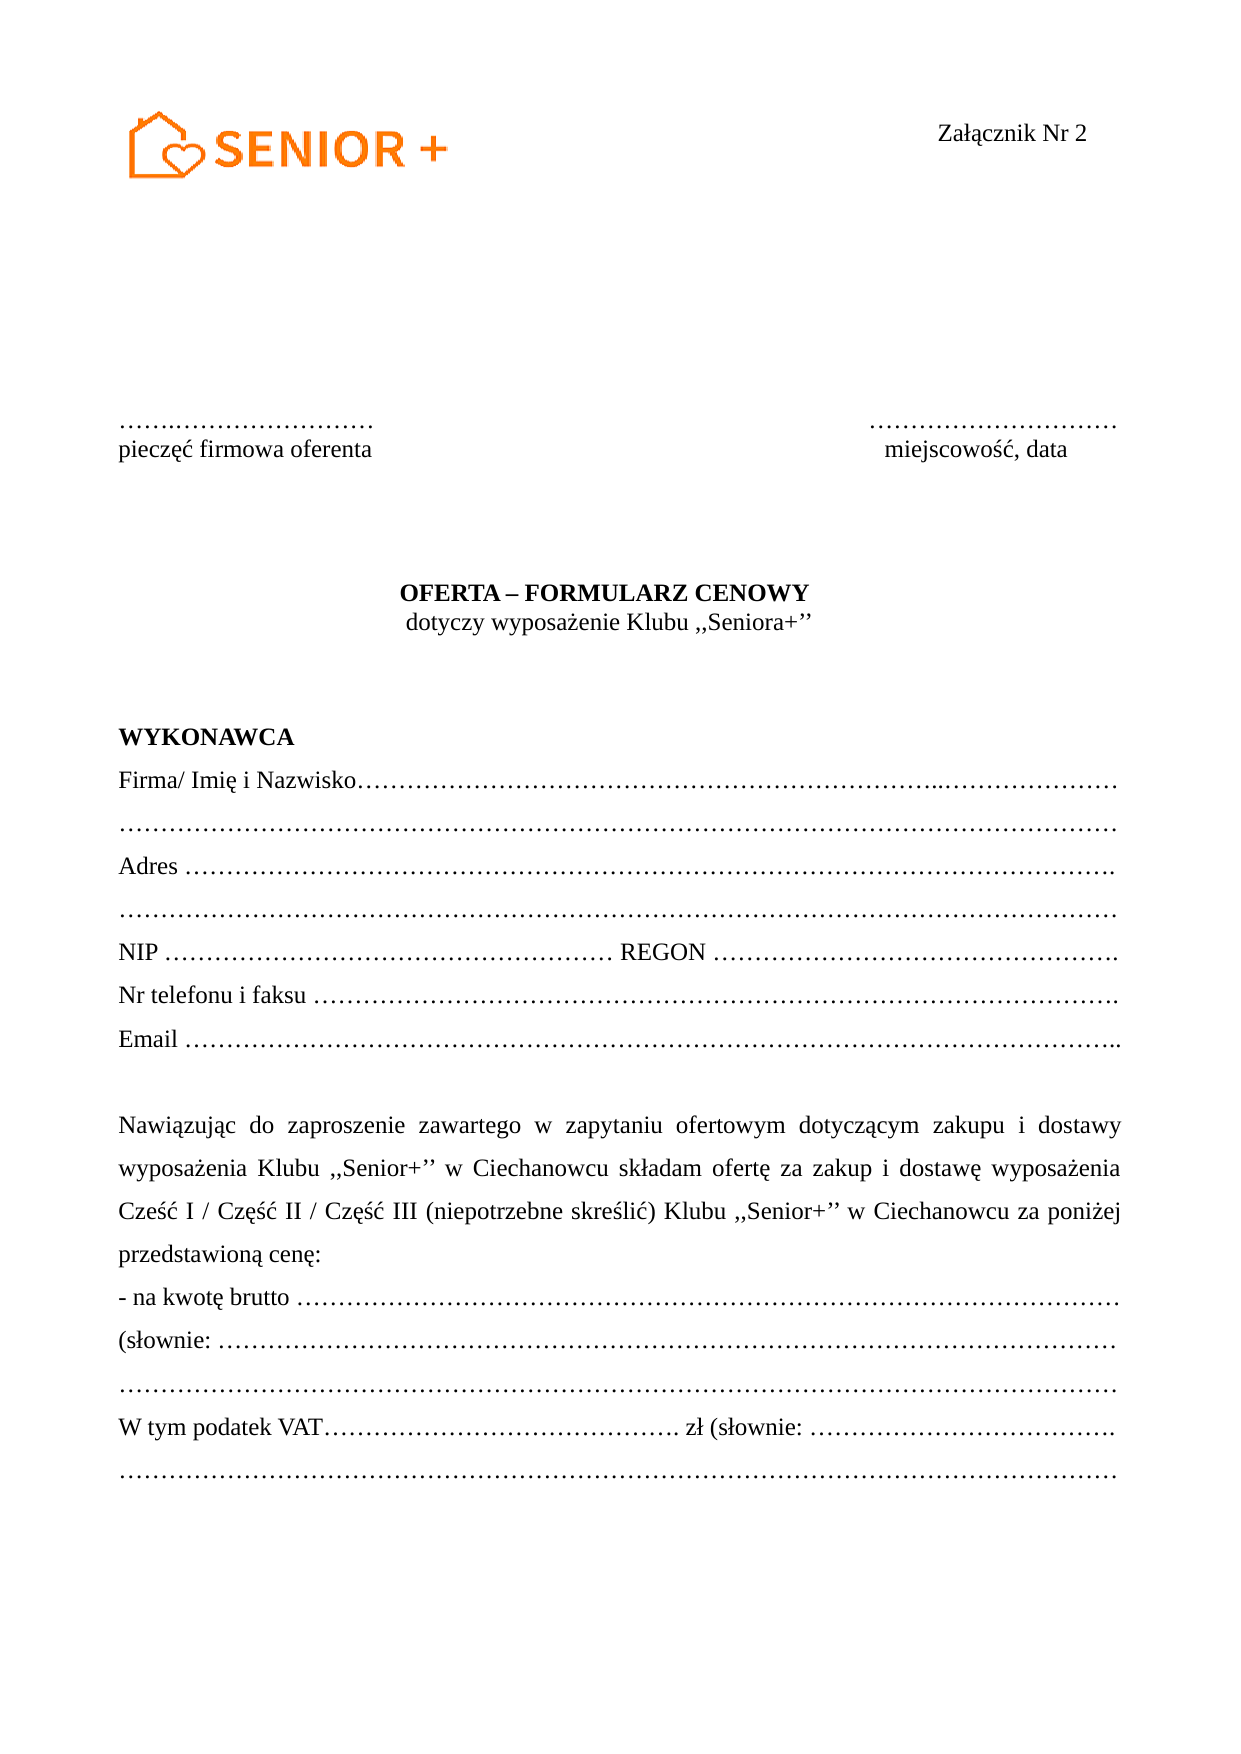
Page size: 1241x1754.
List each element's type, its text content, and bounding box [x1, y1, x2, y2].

text …….…………………… ………………………… [118, 406, 1122, 434]
text - na kwotę brutto ……………………………………………………………………………………… [118, 1282, 1122, 1311]
text Załącznik Nr 2 [488, 118, 1122, 147]
picture [91, 88, 488, 208]
text W tym podatek VAT……………………………………. zł (słownie: ………………………………. [118, 1412, 1122, 1441]
text ………………………………………………………………………………………………………… [118, 1369, 1122, 1397]
text Firma/ Imię i Nazwisko……………………………………………………………..………………… [118, 765, 1122, 794]
text pieczęć firmowa oferenta miejscowość, data [118, 434, 1122, 463]
text OFERTA – FORMULARZ CENOWY [118, 578, 1122, 607]
text ………………………………………………………………………………………………………… [118, 808, 1122, 837]
text Nawiązując do zaproszenie zawartego w zapytaniu ofertowym dotyczącym zakupu i dostawy wyposażenia Klubu ,,Senior+’’ w Ciechanowcu składam ofertę za zakup i dostawę wyposażenia Cześć I / Część II / Część III (niepotrzebne skreślić) Klubu ,,Senior+’’ w Ciechanowcu za poniżej przedstawioną cenę: [118, 1110, 1122, 1268]
text ………………………………………………………………………………………………………… [118, 894, 1122, 923]
text NIP ……………………………………………… REGON …………………………………………. [118, 937, 1122, 966]
text Adres …………………………………………………………………………………………………. [118, 851, 1122, 880]
text ………………………………………………………………………………………………………… [118, 1455, 1122, 1484]
text WYKONAWCA [118, 722, 1122, 751]
text dotyczy wyposażenie Klubu ,,Seniora+’’ [118, 607, 1122, 636]
text Nr telefonu i faksu ……………………………………………………………………………………. [118, 981, 1122, 1009]
text (słownie: ……………………………………………………………………………………………… [118, 1326, 1122, 1354]
text Email ………………………………………………………………………………………………….. [118, 1024, 1122, 1052]
